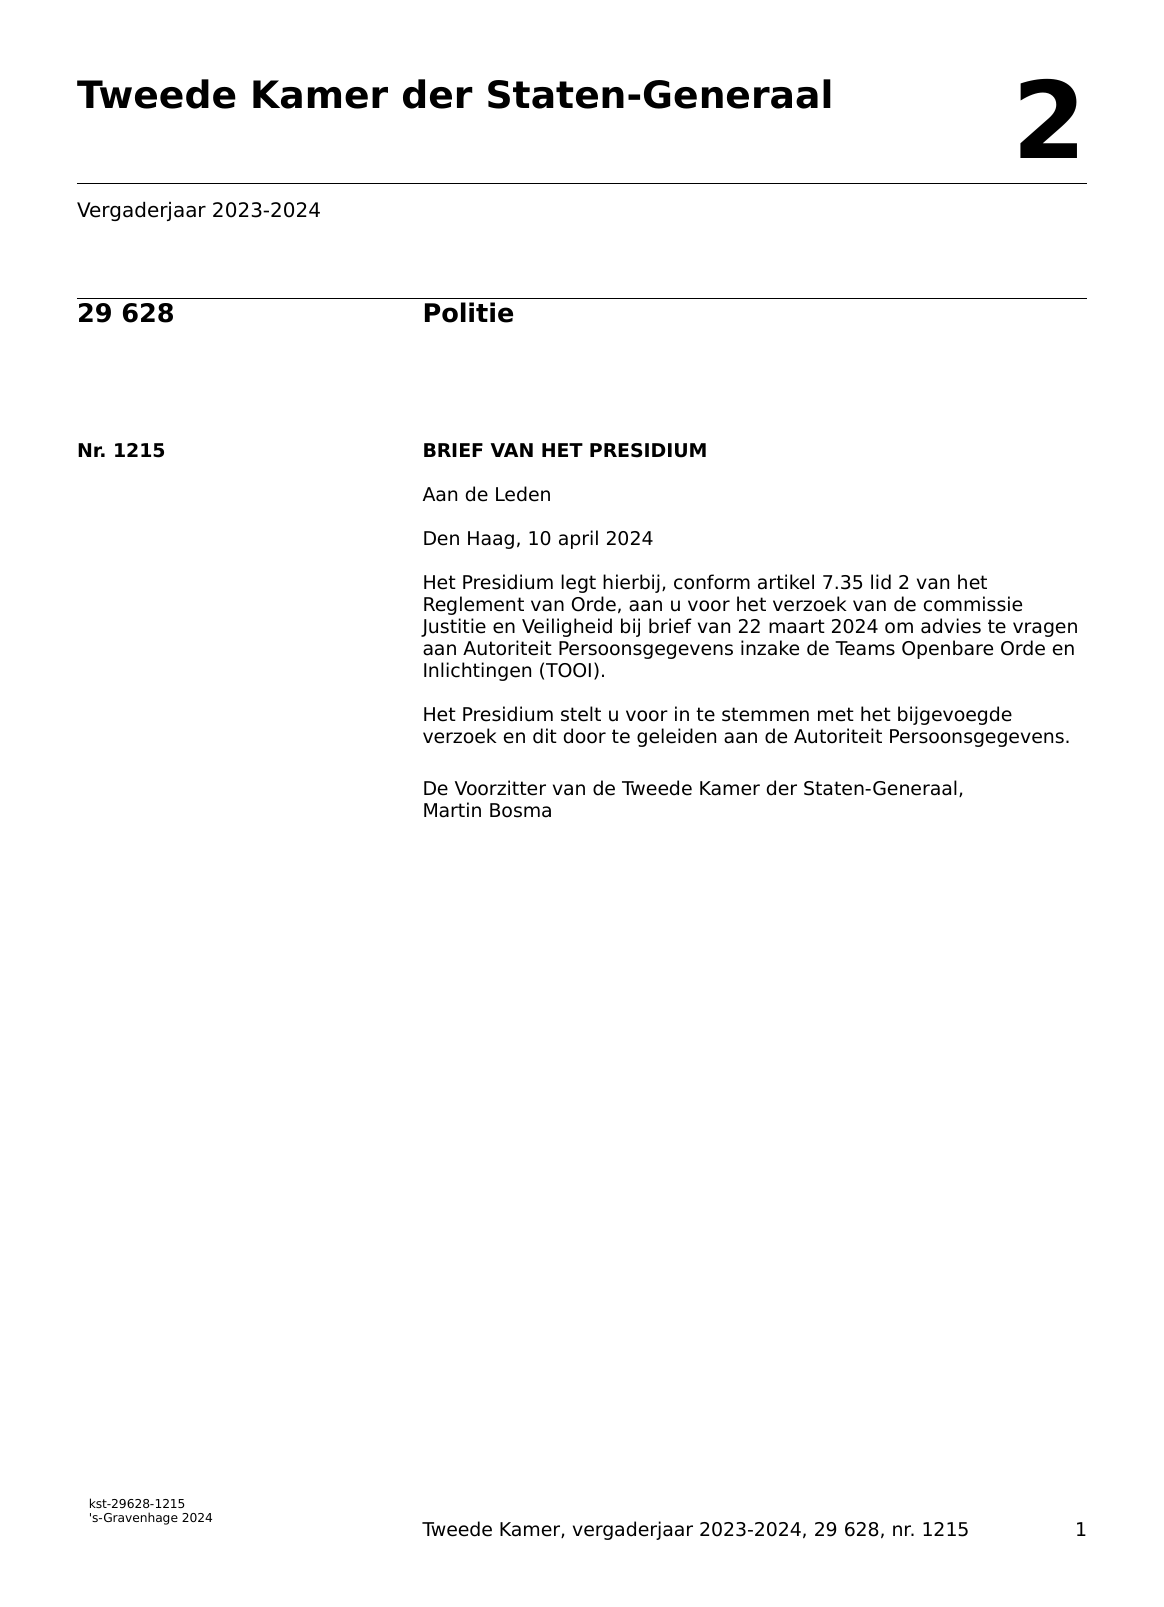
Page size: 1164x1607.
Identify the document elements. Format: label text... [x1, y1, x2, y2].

subtitle 29 628 Politie [77, 299, 1087, 329]
text Den Haag, 10 april 2024 [422, 528, 1087, 550]
table_header 2 [886, 59, 1087, 183]
text De Voorzitter van de Tweede Kamer der Staten-Generaal, Martin Bosma [422, 778, 1087, 822]
subtitle Nr. 1215 BRIEF VAN HET PRESIDIUM [77, 440, 1087, 462]
table_cell Vergaderjaar 2023-2024 [77, 184, 1087, 298]
text Het Presidium legt hierbij, conform artikel 7.35 lid 2 van het Reglement van Orde, aan u voor het verzoek van de commissie Justitie en Veiligheid bij brief van 22 maart 2024 om advies te vragen aan Autoriteit Persoonsgegevens inzake de Teams Openbare Orde en Inlichtingen (TOOI). [422, 572, 1087, 682]
text 's-Gravenhage 2024 [88, 1511, 323, 1525]
text kst-29628-1215 [88, 1497, 323, 1511]
table_header Tweede Kamer der Staten-Generaal [77, 59, 886, 183]
text Aan de Leden [422, 484, 1087, 506]
text Het Presidium stelt u voor in te stemmen met het bijgevoegde verzoek en dit door te geleiden aan de Autoriteit Persoonsgegevens. [422, 704, 1087, 748]
